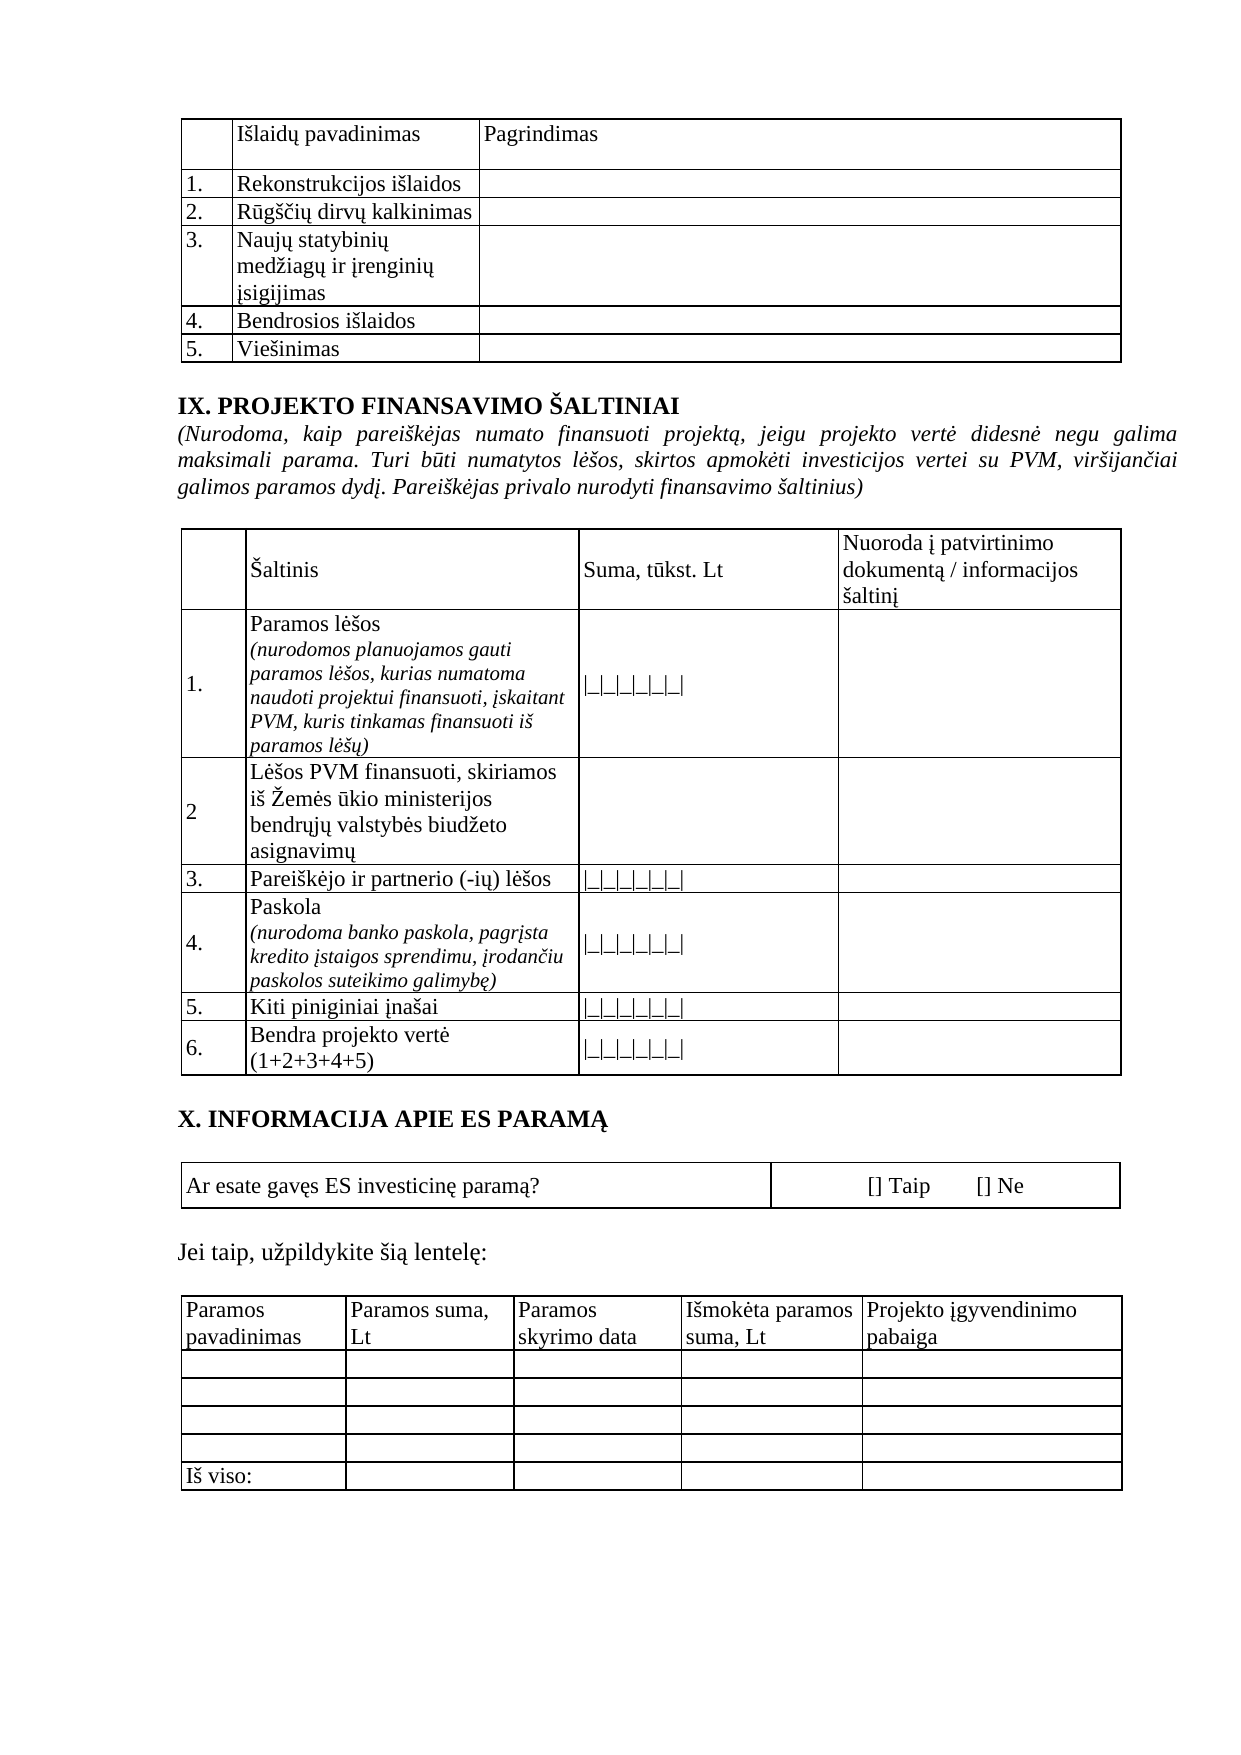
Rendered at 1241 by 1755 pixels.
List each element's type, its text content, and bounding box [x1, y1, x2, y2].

table_cell 3. [182, 865, 245, 892]
table_cell [682, 1463, 862, 1489]
table_header Paramos skyrimo data [515, 1297, 681, 1349]
table_cell [347, 1463, 513, 1489]
table_cell [347, 1407, 513, 1433]
text Jei taip, užpildykite šią lentelę: [177, 1237, 1181, 1266]
table_cell 4. [182, 307, 232, 333]
table_cell |_|_|_|_|_|_| [580, 610, 838, 757]
table_cell [839, 865, 1120, 892]
table_cell |_|_|_|_|_|_| [580, 865, 838, 892]
table_cell [682, 1435, 862, 1461]
table_header Paramos suma, Lt [347, 1297, 513, 1349]
table_cell 4. [182, 893, 245, 992]
table_cell [839, 893, 1120, 992]
table_cell 6. [182, 1021, 245, 1074]
table_cell [515, 1379, 681, 1405]
table_cell [515, 1351, 681, 1377]
table_cell [863, 1379, 1121, 1405]
table_cell [480, 226, 1120, 305]
table_cell [682, 1351, 862, 1377]
table_cell Kiti piniginiai įnašai [247, 993, 578, 1020]
table_cell [580, 758, 838, 864]
table_header Ar esate gavęs ES investicinę paramą? [182, 1163, 770, 1207]
table_cell [682, 1379, 862, 1405]
table_cell [863, 1407, 1121, 1433]
table_cell [515, 1435, 681, 1461]
table_cell Iš viso: [182, 1463, 345, 1489]
table_cell 2 [182, 758, 245, 864]
table_header Paramos pavadinimas [182, 1297, 345, 1349]
table_cell Naujų statybinių medžiagų ir įrenginių įsigijimas [233, 226, 479, 305]
table_cell |_|_|_|_|_|_| [580, 993, 838, 1020]
table_cell Viešinimas [233, 335, 479, 361]
table_header [182, 120, 232, 169]
table_cell [480, 335, 1120, 361]
table_cell [480, 170, 1120, 197]
table_cell Bendra projekto vertė (1+2+3+4+5) [247, 1021, 578, 1074]
table_cell [515, 1463, 681, 1489]
table_cell Rekonstrukcijos išlaidos [233, 170, 479, 197]
table_cell [347, 1435, 513, 1461]
table_cell Lėšos PVM finansuoti, skiriamos iš Žemės ūkio ministerijos bendrųjų valstybės biudžeto asignavimų [247, 758, 578, 864]
table_cell Rūgščių dirvų kalkinimas [233, 198, 479, 224]
table_cell |_|_|_|_|_|_| [580, 893, 838, 992]
table_header Suma, tūkst. Lt [580, 530, 838, 608]
table_cell Paramos lėšos (nurodomos planuojamos gauti paramos lėšos, kurias numatoma naudoti projektui finansuoti, įskaitant PVM, kuris tinkamas finansuoti iš paramos lėšų) [247, 610, 578, 757]
table_cell Bendrosios išlaidos [233, 307, 479, 333]
table_cell [347, 1379, 513, 1405]
table_cell |_|_|_|_|_|_| [580, 1021, 838, 1074]
table_header [182, 530, 245, 608]
table_cell [839, 993, 1120, 1020]
table_cell [839, 610, 1120, 757]
table_cell [839, 1021, 1120, 1074]
table_cell [182, 1351, 345, 1377]
table_cell [182, 1407, 345, 1433]
text (Nurodoma, kaip pareiškėjas numato finansuoti projektą, jeigu projekto vertė didesnė negu galima maksimali parama. Turi būti numatytos lėšos, skirtos apmokėti investicijos vertei su PVM, viršijančiai galimos paramos dydį. Pareiškėjas privalo nurodyti finansavimo šaltinius) [177, 420, 1181, 499]
table_cell [682, 1407, 862, 1433]
table_header Išlaidų pavadinimas [233, 120, 479, 169]
table_header Nuoroda į patvirtinimo dokumentą / informacijos šaltinį [839, 530, 1120, 608]
table_cell 1. [182, 610, 245, 757]
table_cell 1. [182, 170, 232, 197]
table_header Išmokėta paramos suma, Lt [682, 1297, 862, 1349]
text IX. PROJEKTO FINANSAVIMO ŠALTINIAI [177, 391, 1181, 420]
text X. INFORMACIJA APIE ES PARAMĄ [177, 1104, 1181, 1133]
table_cell Paskola (nurodoma banko paskola, pagrįsta kredito įstaigos sprendimu, įrodančiu paskolos suteikimo galimybę) [247, 893, 578, 992]
table_header Pagrindimas [480, 120, 1120, 169]
table_header Projekto įgyvendinimo pabaiga [863, 1297, 1121, 1349]
table_cell [182, 1379, 345, 1405]
table_cell 2. [182, 198, 232, 224]
table_cell [863, 1435, 1121, 1461]
table_cell 3. [182, 226, 232, 305]
table_cell [480, 307, 1120, 333]
table_cell [515, 1407, 681, 1433]
table_cell [839, 758, 1120, 864]
table_cell [480, 198, 1120, 224]
table_cell 5. [182, 335, 232, 361]
table_header Šaltinis [247, 530, 578, 608]
table_cell [863, 1351, 1121, 1377]
table_cell [347, 1351, 513, 1377]
table_cell Pareiškėjo ir partnerio (-ių) lėšos [247, 865, 578, 892]
table_cell [182, 1435, 345, 1461]
table_cell 5. [182, 993, 245, 1020]
table_cell [863, 1463, 1121, 1489]
table_header [][] Taip [][] Ne [772, 1163, 1119, 1207]
